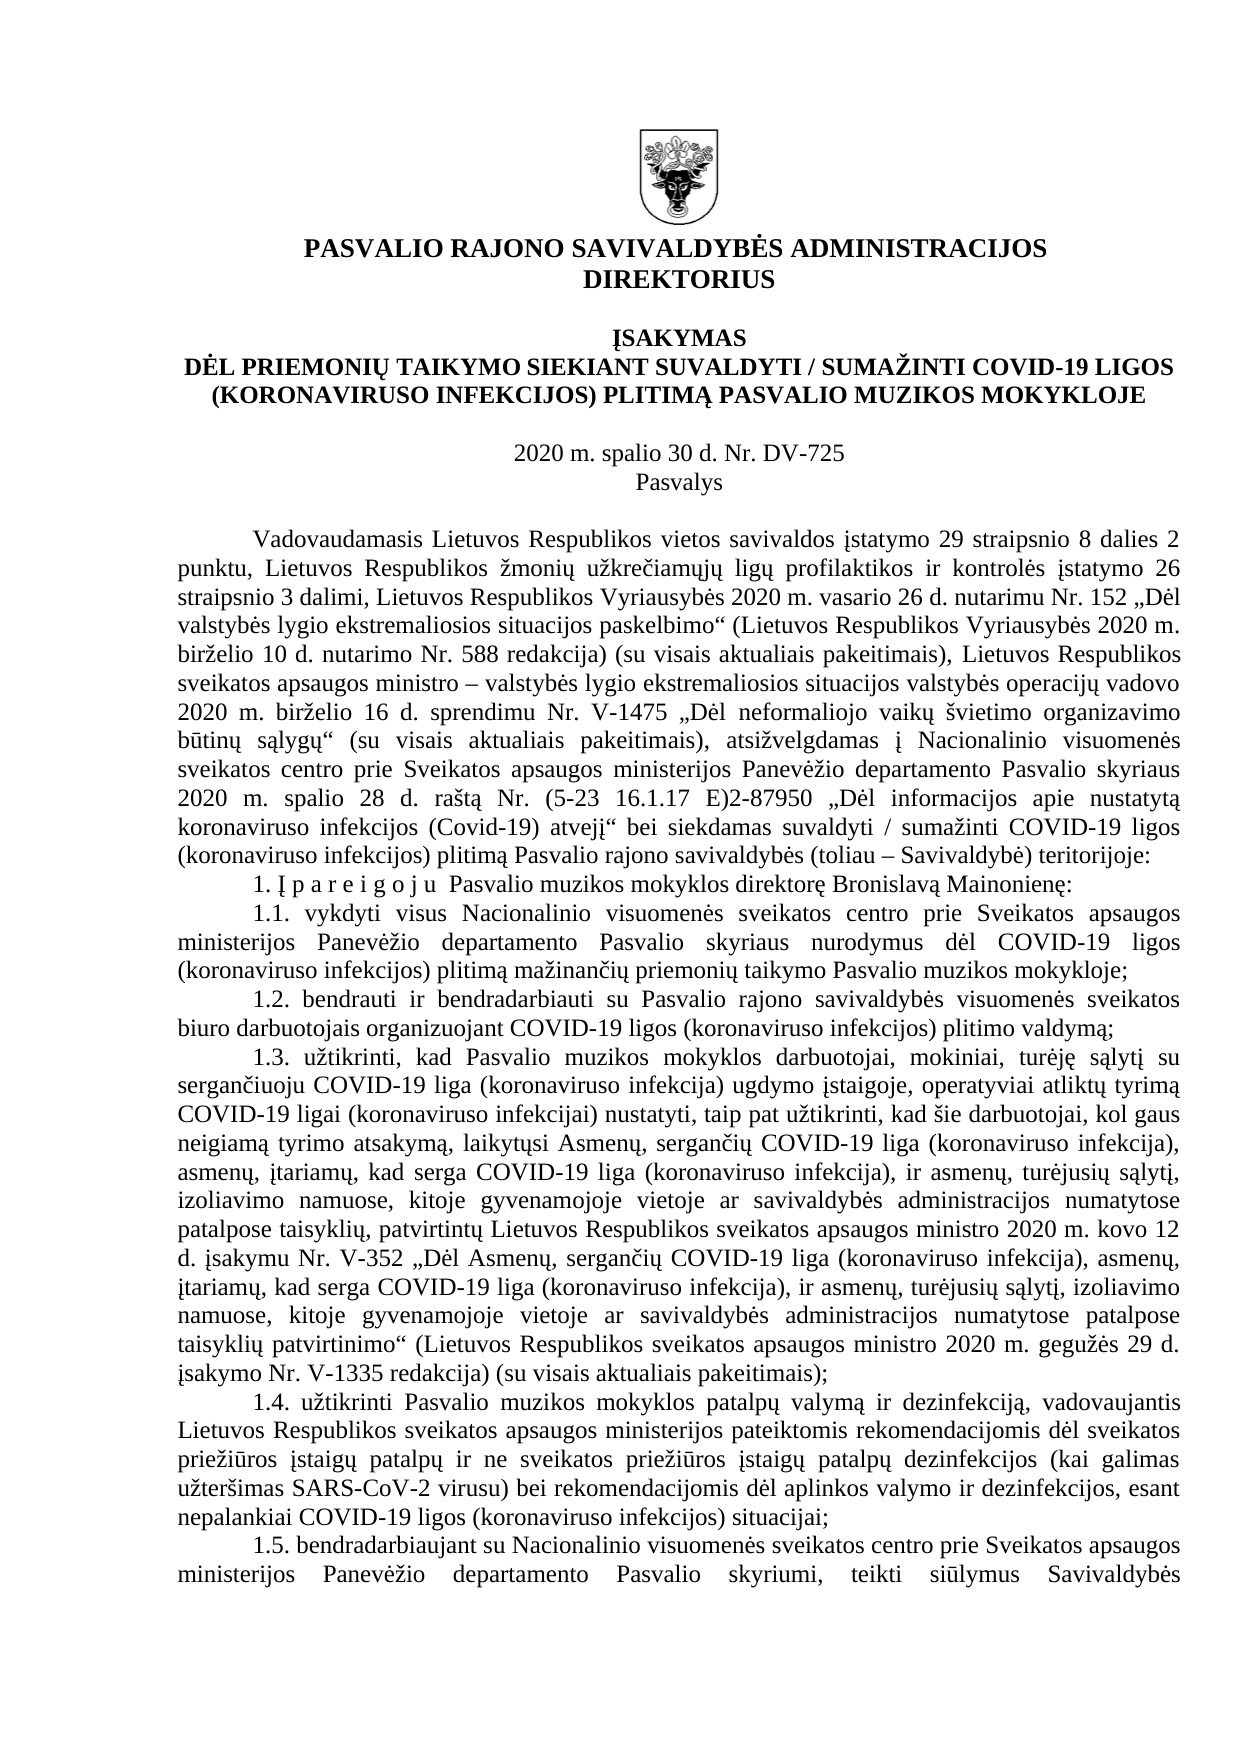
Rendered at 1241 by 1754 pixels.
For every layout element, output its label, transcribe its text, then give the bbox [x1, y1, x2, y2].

text 1.2. bendrauti ir bendradarbiauti su Pasvalio rajono savivaldybės visuomenės sveikatos biuro darbuotojais organizuojant COVID-19 ligos (koronaviruso infekcijos) plitimo valdymą; [177, 984, 1181, 1042]
text 1. Į p a r e i g o j u Pasvalio muzikos mokyklos direktorę Bronislavą Mainonienę: [177, 869, 1181, 898]
text Dėl PRIEMONIŲ TAIKYMO SIEKIANT SUVALDYTI / SUMAŽINTI COVID-19 LIGOS (KORONAVIRUSO INFEKCIJOS) PLITIMĄ PASVALIO MUZIKOS MOKYKLOJE [177, 352, 1181, 409]
text 1.1. vykdyti visus Nacionalinio visuomenės sveikatos centro prie Sveikatos apsaugos ministerijos Panevėžio departamento Pasvalio skyriaus nurodymus dėl COVID-19 ligos (koronaviruso infekcijos) plitimą mažinančių priemonių taikymo Pasvalio muzikos mokykloje; [177, 898, 1181, 984]
text 1.3. užtikrinti, kad Pasvalio muzikos mokyklos darbuotojai, mokiniai, turėję sąlytį su sergančiuoju COVID-19 liga (koronaviruso infekcija) ugdymo įstaigoje, operatyviai atliktų tyrimą COVID-19 ligai (koronaviruso infekcijai) nustatyti, taip pat užtikrinti, kad šie darbuotojai, kol gaus neigiamą tyrimo atsakymą, laikytųsi Asmenų, sergančių COVID-19 liga (koronaviruso infekcija), asmenų, įtariamų, kad serga COVID-19 liga (koronaviruso infekcija), ir asmenų, turėjusių sąlytį, izoliavimo namuose, kitoje gyvenamojoje vietoje ar savivaldybės administracijos numatytose patalpose taisyklių, patvirtintų Lietuvos Respublikos sveikatos apsaugos ministro 2020 m. kovo 12 d. įsakymu Nr. V-352 „Dėl Asmenų, sergančių COVID-19 liga (koronaviruso infekcija), asmenų, įtariamų, kad serga COVID-19 liga (koronaviruso infekcija), ir asmenų, turėjusių sąlytį, izoliavimo namuose, kitoje gyvenamojoje vietoje ar savivaldybės administracijos numatytose patalpose taisyklių patvirtinimo“ (Lietuvos Respublikos sveikatos apsaugos ministro 2020 m. gegužės 29 d. įsakymo Nr. V-1335 redakcija) (su visais aktualiais pakeitimais); [177, 1042, 1181, 1387]
text Įsakymas [177, 323, 1181, 352]
text 2020 m. spalio 30 d. Nr. DV-725 [177, 438, 1181, 467]
text 1.5. bendradarbiaujant su Nacionalinio visuomenės sveikatos centro prie Sveikatos apsaugos ministerijos Panevėžio departamento Pasvalio skyriumi, teikti siūlymus Savivaldybės [177, 1531, 1181, 1588]
text Pasvalio rajono savivaldybės administracijos [177, 232, 1181, 263]
text Vadovaudamasis Lietuvos Respublikos vietos savivaldos įstatymo 29 straipsnio 8 dalies 2 punktu, Lietuvos Respublikos žmonių užkrečiamųjų ligų profilaktikos ir kontrolės įstatymo 26 straipsnio 3 dalimi, Lietuvos Respublikos Vyriausybės 2020 m. vasario 26 d. nutarimu Nr. 152 „Dėl valstybės lygio ekstremaliosios situacijos paskelbimo“ (Lietuvos Respublikos Vyriausybės 2020 m. birželio 10 d. nutarimo Nr. 588 redakcija) (su visais aktualiais pakeitimais), Lietuvos Respublikos sveikatos apsaugos ministro – valstybės lygio ekstremaliosios situacijos valstybės operacijų vadovo 2020 m. birželio 16 d. sprendimu Nr. V-1475 „Dėl neformaliojo vaikų švietimo organizavimo būtinų sąlygų“ (su visais aktualiais pakeitimais), atsižvelgdamas į Nacionalinio visuomenės sveikatos centro prie Sveikatos apsaugos ministerijos Panevėžio departamento Pasvalio skyriaus 2020 m. spalio 28 d. raštą Nr. (5-23 16.1.17 E)2-87950 „Dėl informacijos apie nustatytą koronaviruso infekcijos (Covid-19) atvejį“ bei siekdamas suvaldyti / sumažinti COVID-19 ligos (koronaviruso infekcijos) plitimą Pasvalio rajono savivaldybės (toliau – Savivaldybė) teritorijoje: [177, 524, 1181, 869]
text 1.4. užtikrinti Pasvalio muzikos mokyklos patalpų valymą ir dezinfekciją, vadovaujantis Lietuvos Respublikos sveikatos apsaugos ministerijos pateiktomis rekomendacijomis dėl sveikatos priežiūros įstaigų patalpų ir ne sveikatos priežiūros įstaigų patalpų dezinfekcijos (kai galimas užteršimas SARS-CoV-2 virusu) bei rekomendacijomis dėl aplinkos valymo ir dezinfekcijos, esant nepalankiai COVID-19 ligos (koronaviruso infekcijos) situacijai; [177, 1387, 1181, 1531]
text Pasvalys [177, 467, 1181, 496]
text direktorius [177, 263, 1181, 294]
